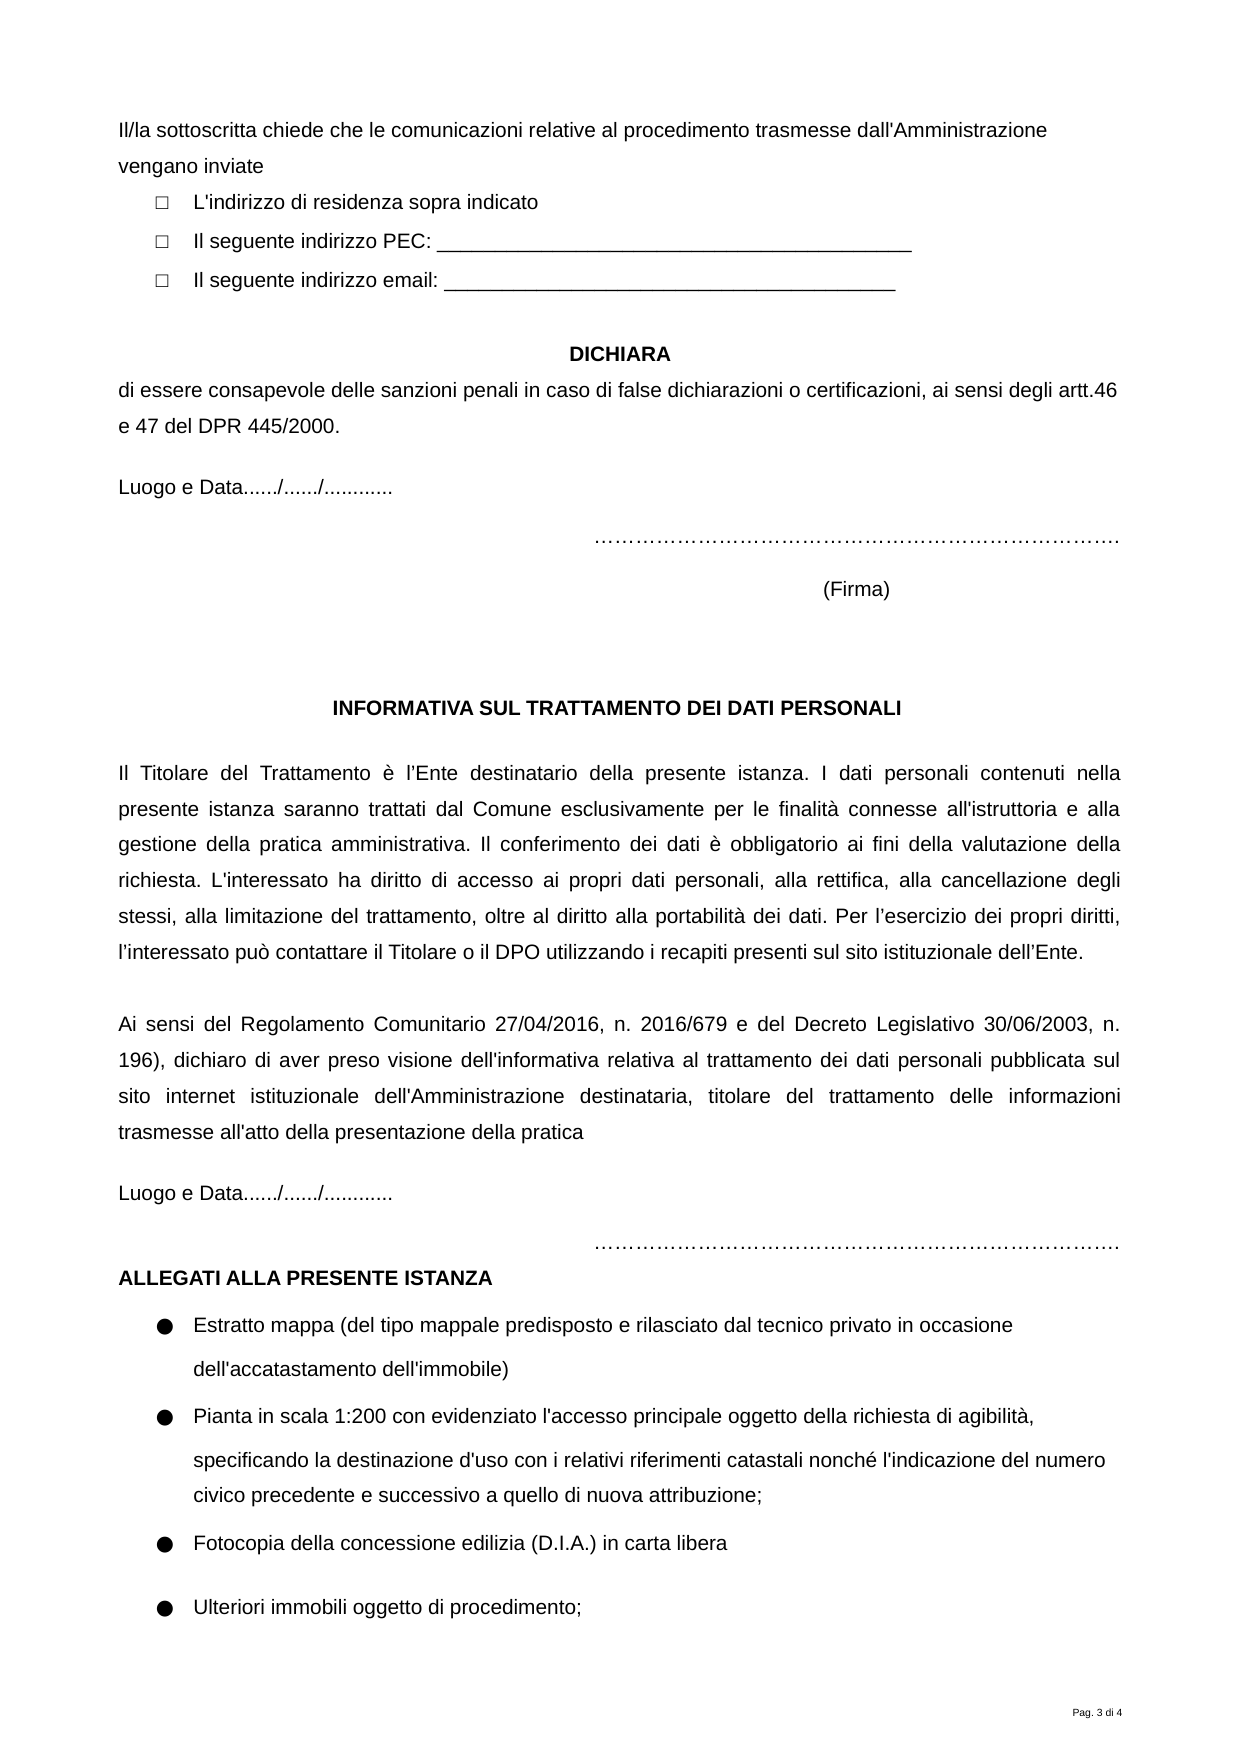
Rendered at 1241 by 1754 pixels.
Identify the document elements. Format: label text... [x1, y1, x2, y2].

text …………………………………………………………………. [591, 524, 1122, 548]
text Il Titolare del Trattamento è l’Ente destinatario della presente istanza. I dati personali contenuti nella presente istanza saranno trattati dal Comune esclusivamente per le finalità connesse all'istruttoria e alla gestione della pratica amministrativa. Il conferimento dei dati è obbligatorio ai fini della valutazione della richiesta. L'interessato ha diritto di accesso ai propri dati personali, alla rettifica, alla cancellazione degli stessi, alla limitazione del trattamento, oltre al diritto alla portabilità dei dati. Per l’esercizio dei propri diritti, l’interessato può contattare il Titolare o il DPO utilizzando i recapiti presenti sul sito istituzionale dell’Ente. [118, 760, 1122, 964]
text Il/la sottoscritta chiede che le comunicazioni relative al procedimento trasmesse dall'Amministrazione vengano inviate [118, 118, 1122, 178]
list Estratto mappa (del tipo mappale predisposto e rilasciato dal tecnico privato in occasione dell'accatastamento dell'immobile) [156, 1302, 1122, 1381]
list Il seguente indirizzo PEC: _________________________________________ [156, 229, 1122, 254]
text …………………………………………………………………. [591, 1230, 1122, 1254]
list Pianta in scala 1:200 con evidenziato l'accesso principale oggetto della richiesta di agibilità, specificando la destinazione d'uso con i relativi riferimenti catastali nonché l'indicazione del numero civico precedente e successivo a quello di nuova attribuzione; [156, 1393, 1122, 1507]
list Il seguente indirizzo email: _______________________________________ [156, 267, 1122, 293]
list Ulteriori immobili oggetto di procedimento; [156, 1583, 1122, 1626]
text ALLEGATI ALLA PRESENTE ISTANZA [118, 1266, 1122, 1290]
text INFORMATIVA SUL TRATTAMENTO DEI DATI PERSONALI [118, 695, 1122, 719]
text DICHIARA [118, 342, 1122, 366]
list Fotocopia della concessione edilizia (D.I.A.) in carta libera [156, 1519, 1122, 1562]
text di essere consapevole delle sanzioni penali in caso di false dichiarazioni o certificazioni, ai sensi degli artt.46 e 47 del DPR 445/2000. [118, 378, 1122, 438]
text Luogo e Data....../....../............ [118, 475, 1122, 499]
text Luogo e Data....../....../............ [118, 1181, 1122, 1205]
text Ai sensi del Regolamento Comunitario 27/04/2016, n. 2016/679 e del Decreto Legislativo 30/06/2003, n. 196), dichiaro di aver preso visione dell'informativa relativa al trattamento dei dati personali pubblicata sul sito internet istituzionale dell'Amministrazione destinataria, titolare del trattamento delle informazioni trasmesse all'atto della presentazione della pratica [118, 1012, 1122, 1144]
text (Firma) [591, 577, 1122, 601]
list L'indirizzo di residenza sopra indicato [156, 190, 1122, 216]
